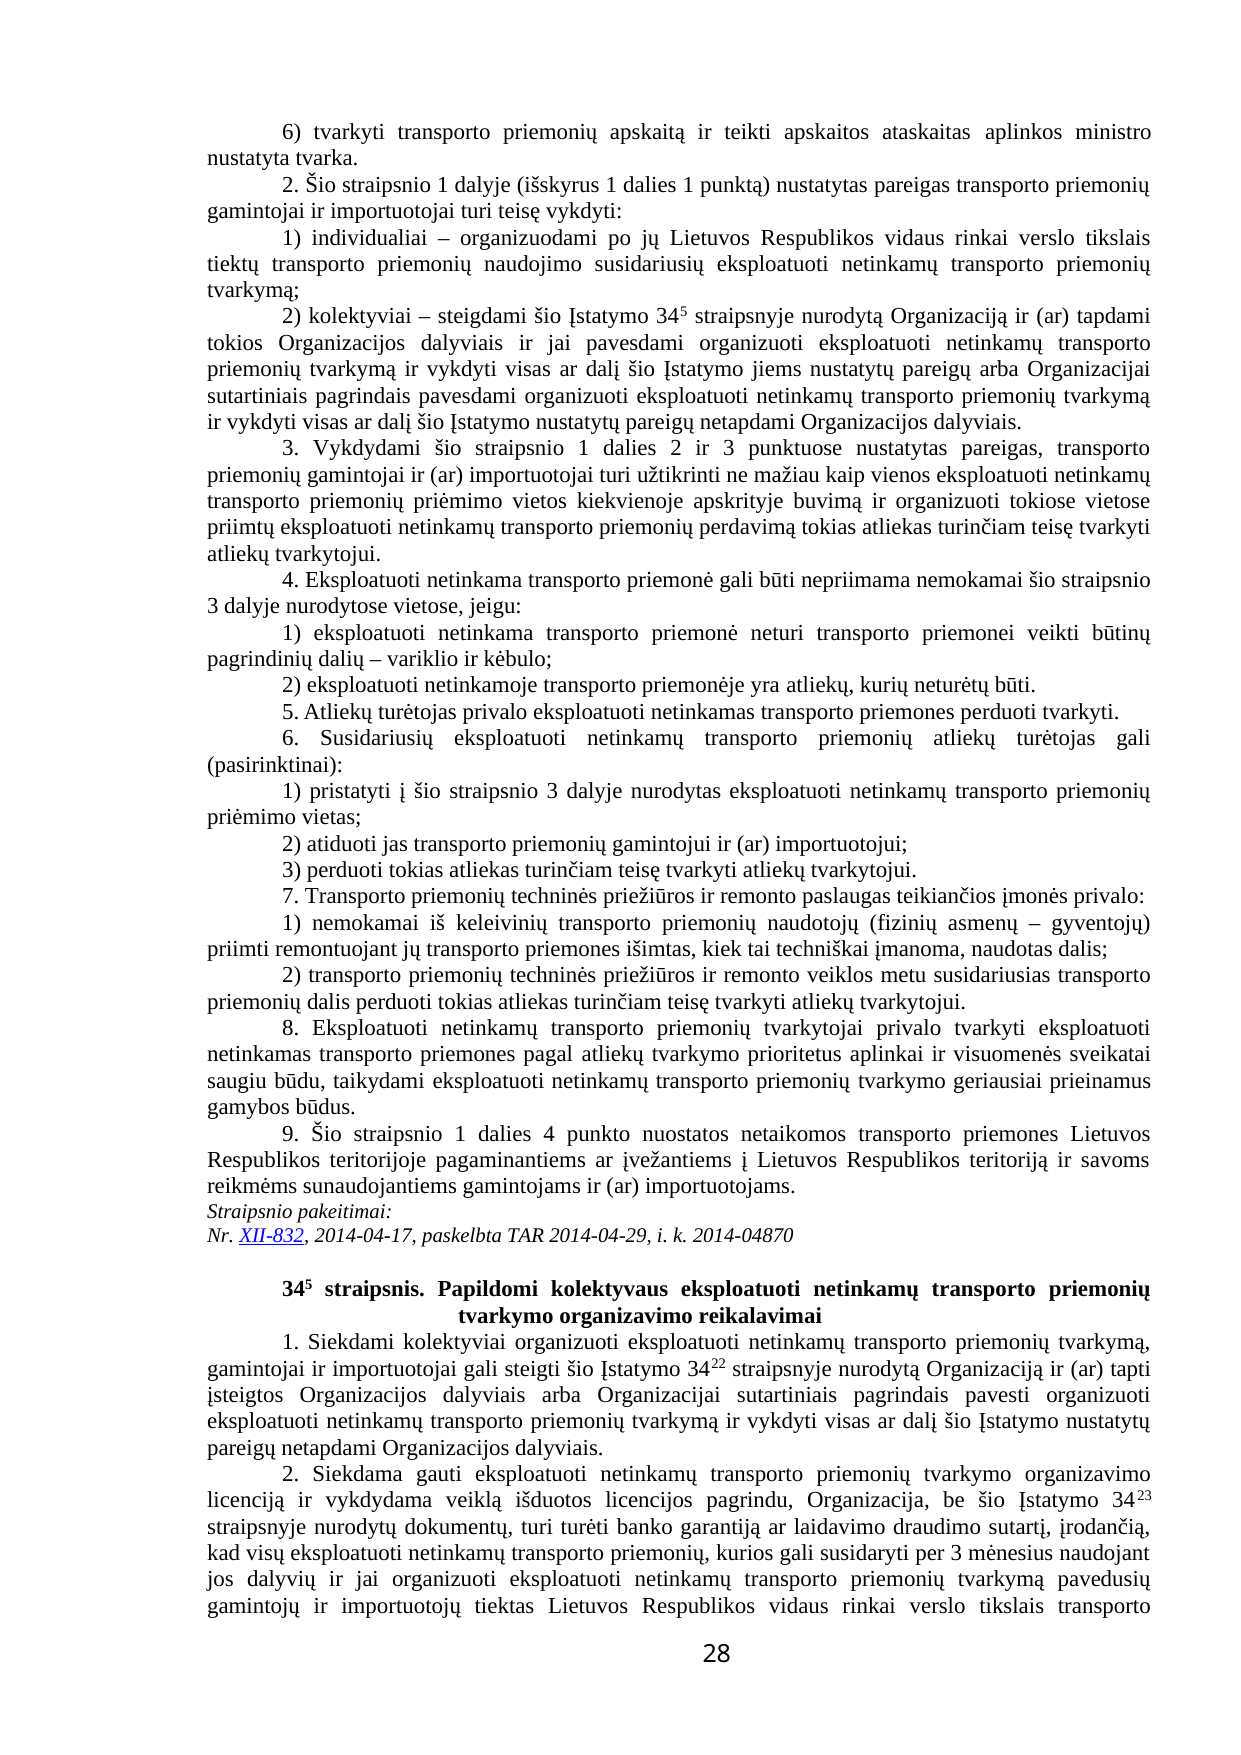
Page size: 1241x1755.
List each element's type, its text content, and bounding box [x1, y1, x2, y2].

text 4. Eksploatuoti netinkama transporto priemonė gali būti nepriimama nemokamai šio straipsnio 3 dalyje nurodytose vietose, jeigu: [207, 566, 1152, 619]
text 1. Siekdami kolektyviai organizuoti eksploatuoti netinkamų transporto priemonių tvarkymą, gamintojai ir importuotojai gali steigti šio Įstatymo 3422 straipsnyje nurodytą Organizaciją ir (ar) tapti įsteigtos Organizacijos dalyviais arba Organizacijai sutartiniais pagrindais pavesti organizuoti eksploatuoti netinkamų transporto priemonių tvarkymą ir vykdyti visas ar dalį šio Įstatymo nustatytų pareigų netapdami Organizacijos dalyviais. [207, 1328, 1152, 1460]
text 7. Transporto priemonių techninės priežiūros ir remonto paslaugas teikiančios įmonės privalo: [207, 882, 1152, 909]
text 5. Atliekų turėtojas privalo eksploatuoti netinkamas transporto priemones perduoti tvarkyti. [207, 698, 1152, 724]
text 3. Vykdydami šio straipsnio 1 dalies 2 ir 3 punktuose nustatytas pareigas, transporto priemonių gamintojai ir (ar) importuotojai turi užtikrinti ne mažiau kaip vienos eksploatuoti netinkamų transporto priemonių priėmimo vietos kiekvienoje apskrityje buvimą ir organizuoti tokiose vietose priimtų eksploatuoti netinkamų transporto priemonių perdavimą tokias atliekas turinčiam teisę tvarkyti atliekų tvarkytojui. [207, 434, 1152, 566]
text Nr. XII-832, 2014-04-17, paskelbta TAR 2014-04-29, i. k. 2014-04870 [207, 1223, 1152, 1247]
text 2) eksploatuoti netinkamoje transporto priemonėje yra atliekų, kurių neturėtų būti. [207, 672, 1152, 698]
text 345 straipsnis. Papildomi kolektyvaus eksploatuoti netinkamų transporto priemonių tvarkymo organizavimo reikalavimai [282, 1276, 1152, 1328]
text 2) atiduoti jas transporto priemonių gamintojui ir (ar) importuotojui; [207, 830, 1152, 856]
text 9. Šio straipsnio 1 dalies 4 punkto nuostatos netaikomos transporto priemones Lietuvos Respublikos teritorijoje pagaminantiems ar įvežantiems į Lietuvos Respublikos teritoriją ir savoms reikmėms sunaudojantiems gamintojams ir (ar) importuotojams. [207, 1119, 1152, 1199]
text 8. Eksploatuoti netinkamų transporto priemonių tvarkytojai privalo tvarkyti eksploatuoti netinkamas transporto priemones pagal atliekų tvarkymo prioritetus aplinkai ir visuomenės sveikatai saugiu būdu, taikydami eksploatuoti netinkamų transporto priemonių tvarkymo geriausiai prieinamus gamybos būdus. [207, 1014, 1152, 1119]
text 2. Siekdama gauti eksploatuoti netinkamų transporto priemonių tvarkymo organizavimo licenciją ir vykdydama veiklą išduotos licencijos pagrindu, Organizacija, be šio Įstatymo 3423 straipsnyje nurodytų dokumentų, turi turėti banko garantiją ar laidavimo draudimo sutartį, įrodančią, kad visų eksploatuoti netinkamų transporto priemonių, kurios gali susidaryti per 3 mėnesius naudojant jos dalyvių ir jai organizuoti eksploatuoti netinkamų transporto priemonių tvarkymą pavedusių gamintojų ir importuotojų tiektas Lietuvos Respublikos vidaus rinkai verslo tikslais transporto [207, 1460, 1152, 1618]
text 2) transporto priemonių techninės priežiūros ir remonto veiklos metu susidariusias transporto priemonių dalis perduoti tokias atliekas turinčiam teisę tvarkyti atliekų tvarkytojui. [207, 961, 1152, 1014]
text 1) eksploatuoti netinkama transporto priemonė neturi transporto priemonei veikti būtinų pagrindinių dalių – variklio ir kėbulo; [207, 619, 1152, 672]
text 2. Šio straipsnio 1 dalyje (išskyrus 1 dalies 1 punktą) nustatytas pareigas transporto priemonių gamintojai ir importuotojai turi teisę vykdyti: [207, 171, 1152, 223]
text 3) perduoti tokias atliekas turinčiam teisę tvarkyti atliekų tvarkytojui. [207, 856, 1152, 882]
text 1) pristatyti į šio straipsnio 3 dalyje nurodytas eksploatuoti netinkamų transporto priemonių priėmimo vietas; [207, 777, 1152, 830]
text 6) tvarkyti transporto priemonių apskaitą ir teikti apskaitos ataskaitas aplinkos ministro nustatyta tvarka. [207, 118, 1152, 171]
text 2) kolektyviai – steigdami šio Įstatymo 345 straipsnyje nurodytą Organizaciją ir (ar) tapdami tokios Organizacijos dalyviais ir jai pavesdami organizuoti eksploatuoti netinkamų transporto priemonių tvarkymą ir vykdyti visas ar dalį šio Įstatymo jiems nustatytų pareigų arba Organizacijai sutartiniais pagrindais pavesdami organizuoti eksploatuoti netinkamų transporto priemonių tvarkymą ir vykdyti visas ar dalį šio Įstatymo nustatytų pareigų netapdami Organizacijos dalyviais. [207, 303, 1152, 434]
text 1) nemokamai iš keleivinių transporto priemonių naudotojų (fizinių asmenų – gyventojų) priimti remontuojant jų transporto priemones išimtas, kiek tai techniškai įmanoma, naudotas dalis; [207, 909, 1152, 961]
text Straipsnio pakeitimai: [207, 1199, 1152, 1223]
text 1) individualiai – organizuodami po jų Lietuvos Respublikos vidaus rinkai verslo tikslais tiektų transporto priemonių naudojimo susidariusių eksploatuoti netinkamų transporto priemonių tvarkymą; [207, 223, 1152, 303]
text 6. Susidariusių eksploatuoti netinkamų transporto priemonių atliekų turėtojas gali (pasirinktinai): [207, 724, 1152, 777]
